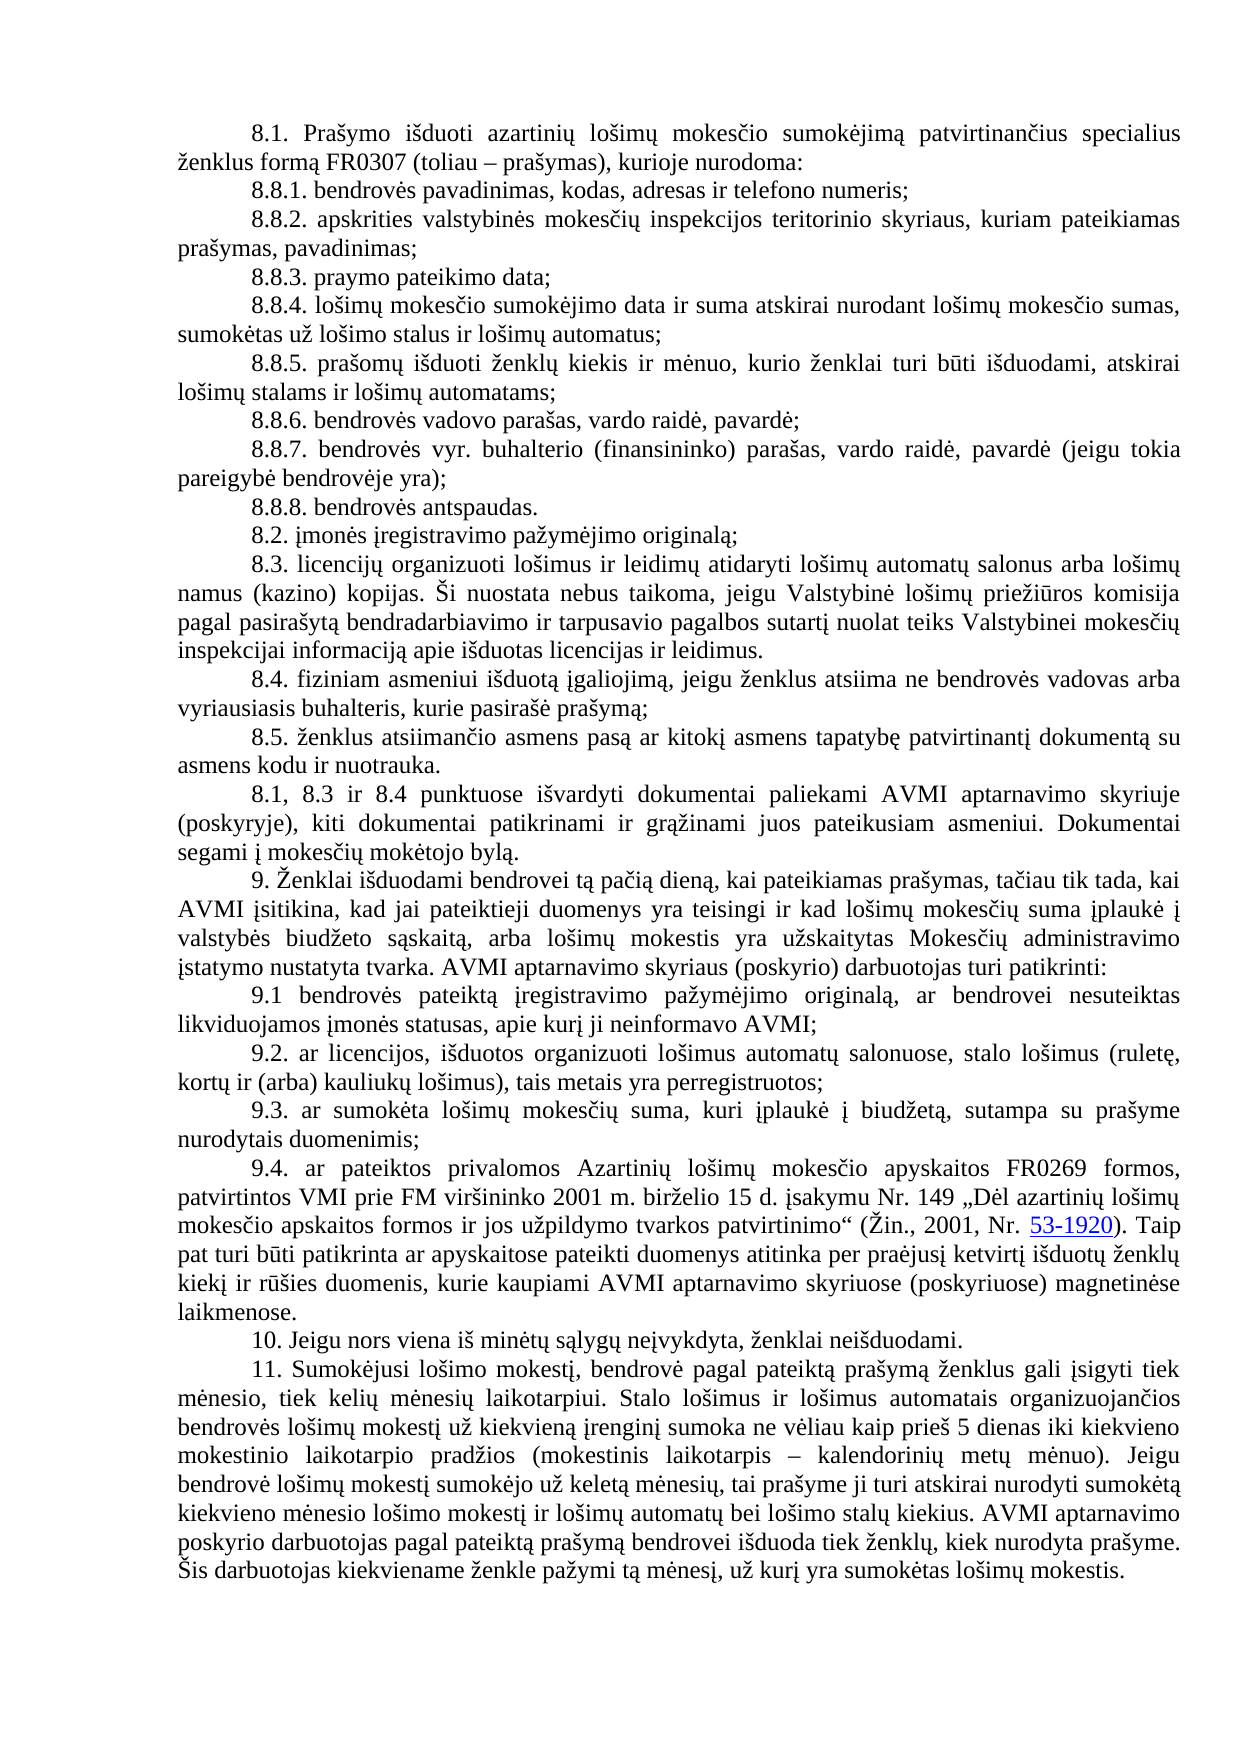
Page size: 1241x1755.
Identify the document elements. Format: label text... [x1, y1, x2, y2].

text 9.4. ar pateiktos privalomos Azartinių lošimų mokesčio apyskaitos FR0269 formos, patvirtintos VMI prie FM viršininko 2001 m. birželio 15 d. įsakymu Nr. 149 „Dėl azartinių lošimų mokesčio apskaitos formos ir jos užpildymo tvarkos patvirtinimo“ (Žin., 2001, Nr. 53-1920). Taip pat turi būti patikrinta ar apyskaitose pateikti duomenys atitinka per praėjusį ketvirtį išduotų ženklų kiekį ir rūšies duomenis, kurie kaupiami AVMI aptarnavimo skyriuose (poskyriuose) magnetinėse laikmenose. [177, 1153, 1181, 1326]
text 11. Sumokėjusi lošimo mokestį, bendrovė pagal pateiktą prašymą ženklus gali įsigyti tiek mėnesio, tiek kelių mėnesių laikotarpiui. Stalo lošimus ir lošimus automatais organizuojančios bendrovės lošimų mokestį už kiekvieną įrenginį sumoka ne vėliau kaip prieš 5 dienas iki kiekvieno mokestinio laikotarpio pradžios (mokestinis laikotarpis – kalendorinių metų mėnuo). Jeigu bendrovė lošimų mokestį sumokėjo už keletą mėnesių, tai prašyme ji turi atskirai nurodyti sumokėtą kiekvieno mėnesio lošimo mokestį ir lošimų automatų bei lošimo stalų kiekius. AVMI aptarnavimo poskyrio darbuotojas pagal pateiktą prašymą bendrovei išduoda tiek ženklų, kiek nurodyta prašyme. Šis darbuotojas kiekviename ženkle pažymi tą mėnesį, už kurį yra sumokėtas lošimų mokestis. [177, 1354, 1181, 1584]
text 10. Jeigu nors viena iš minėtų sąlygų neįvykdyta, ženklai neišduodami. [177, 1326, 1181, 1354]
text 8.8.3. praymo pateikimo data; [177, 262, 1181, 291]
text 9. Ženklai išduodami bendrovei tą pačią dieną, kai pateikiamas prašymas, tačiau tik tada, kai AVMI įsitikina, kad jai pateiktieji duomenys yra teisingi ir kad lošimų mokesčių suma įplaukė į valstybės biudžeto sąskaitą, arba lošimų mokestis yra užskaitytas Mokesčių administravimo įstatymo nustatyta tvarka. AVMI aptarnavimo skyriaus (poskyrio) darbuotojas turi patikrinti: [177, 866, 1181, 981]
text 8.1. Prašymo išduoti azartinių lošimų mokesčio sumokėjimą patvirtinančius specialius ženklus formą FR0307 (toliau – prašymas), kurioje nurodoma: [177, 118, 1181, 176]
text 9.3. ar sumokėta lošimų mokesčių suma, kuri įplaukė į biudžetą, sutampa su prašyme nurodytais duomenimis; [177, 1096, 1181, 1153]
text 8.8.1. bendrovės pavadinimas, kodas, adresas ir telefono numeris; [177, 176, 1181, 204]
text 8.8.8. bendrovės antspaudas. [177, 492, 1181, 521]
text 8.8.5. prašomų išduoti ženklų kiekis ir mėnuo, kurio ženklai turi būti išduodami, atskirai lošimų stalams ir lošimų automatams; [177, 348, 1181, 406]
text 8.2. įmonės įregistravimo pažymėjimo originalą; [177, 521, 1181, 549]
text 8.8.6. bendrovės vadovo parašas, vardo raidė, pavardė; [177, 406, 1181, 434]
text 8.1, 8.3 ir 8.4 punktuose išvardyti dokumentai paliekami AVMI aptarnavimo skyriuje (poskyryje), kiti dokumentai patikrinami ir grąžinami juos pateikusiam asmeniui. Dokumentai segami į mokesčių mokėtojo bylą. [177, 779, 1181, 866]
text 8.8.2. apskrities valstybinės mokesčių inspekcijos teritorinio skyriaus, kuriam pateikiamas prašymas, pavadinimas; [177, 204, 1181, 262]
text 8.5. ženklus atsiimančio asmens pasą ar kitokį asmens tapatybę patvirtinantį dokumentą su asmens kodu ir nuotrauka. [177, 722, 1181, 779]
text 8.8.7. bendrovės vyr. buhalterio (finansininko) parašas, vardo raidė, pavardė (jeigu tokia pareigybė bendrovėje yra); [177, 434, 1181, 492]
text 9.1 bendrovės pateiktą įregistravimo pažymėjimo originalą, ar bendrovei nesuteiktas likviduojamos įmonės statusas, apie kurį ji neinformavo AVMI; [177, 981, 1181, 1038]
text 8.8.4. lošimų mokesčio sumokėjimo data ir suma atskirai nurodant lošimų mokesčio sumas, sumokėtas už lošimo stalus ir lošimų automatus; [177, 291, 1181, 348]
text 8.4. fiziniam asmeniui išduotą įgaliojimą, jeigu ženklus atsiima ne bendrovės vadovas arba vyriausiasis buhalteris, kurie pasirašė prašymą; [177, 664, 1181, 722]
text 9.2. ar licencijos, išduotos organizuoti lošimus automatų salonuose, stalo lošimus (ruletę, kortų ir (arba) kauliukų lošimus), tais metais yra perregistruotos; [177, 1038, 1181, 1096]
text 8.3. licencijų organizuoti lošimus ir leidimų atidaryti lošimų automatų salonus arba lošimų namus (kazino) kopijas. Ši nuostata nebus taikoma, jeigu Valstybinė lošimų priežiūros komisija pagal pasirašytą bendradarbiavimo ir tarpusavio pagalbos sutartį nuolat teiks Valstybinei mokesčių inspekcijai informaciją apie išduotas licencijas ir leidimus. [177, 549, 1181, 664]
